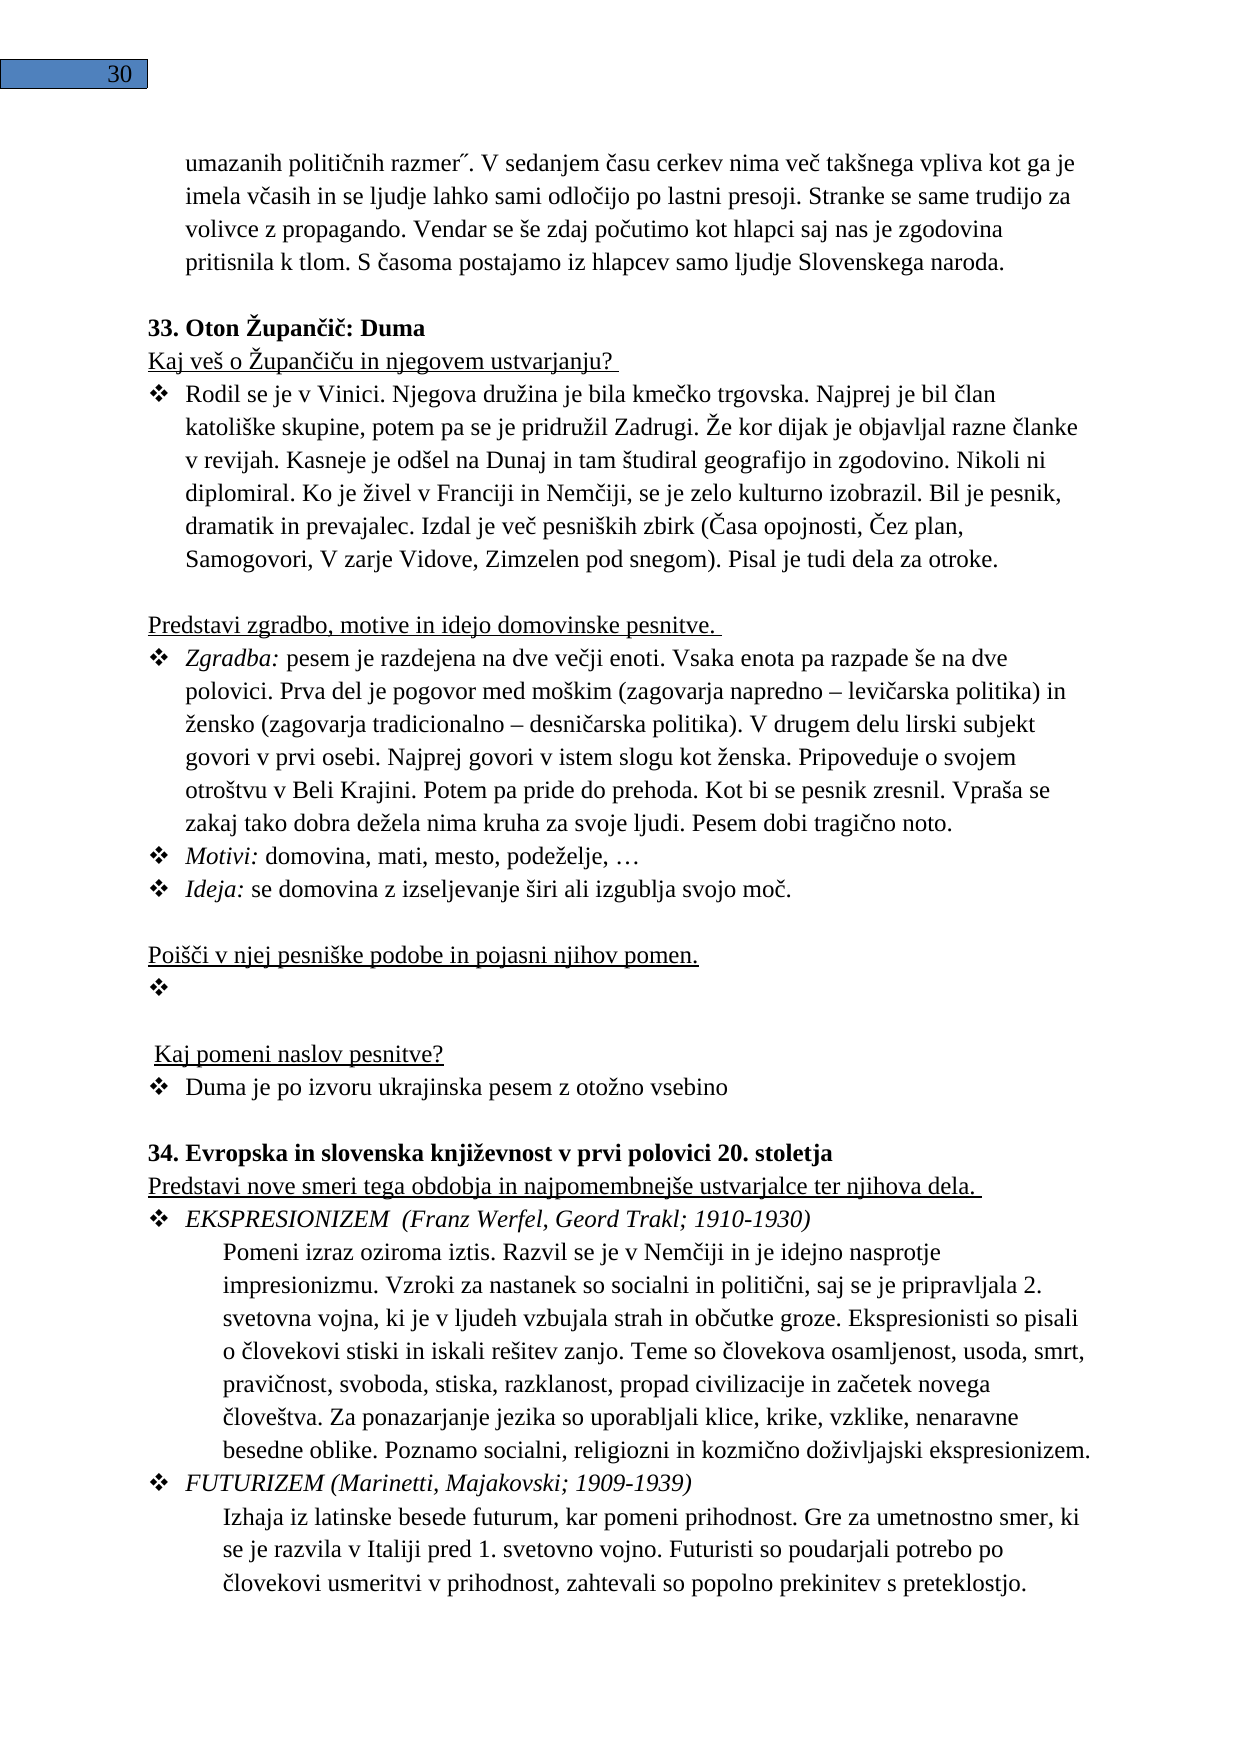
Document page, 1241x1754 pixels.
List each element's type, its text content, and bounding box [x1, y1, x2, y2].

text 34. Evropska in slovenska književnost v prvi polovici 20. stoletja [148, 1138, 1092, 1167]
list umazanih političnih razmer˝. V sedanjem času cerkev nima več takšnega vpliva kot ga je imela včasih in se ljudje lahko sami odločijo po lastni presoji. Stranke se same trudijo za volivce z propagando. Vendar se še zdaj počutimo kot hlapci saj nas je zgodovina pritisnila k tlom. S časoma postajamo iz hlapcev samo ljudje Slovenskega naroda. [148, 148, 1092, 276]
text Poišči v njej pesniške podobe in pojasni njihov pomen. [148, 940, 1092, 969]
list Rodil se je v Vinici. Njegova družina je bila kmečko trgovska. Najprej je bil član katoliške skupine, potem pa se je pridružil Zadrugi. Že kor dijak je objavljal razne članke v revijah. Kasneje je odšel na Dunaj in tam študiral geografijo in zgodovino. Nikoli ni diplomiral. Ko je živel v Franciji in Nemčiji, se je zelo kulturno izobrazil. Bil je pesnik, dramatik in prevajalec. Izdal je več pesniških zbirk (Časa opojnosti, Čez plan, Samogovori, V zarje Vidove, Zimzelen pod snegom). Pisal je tudi dela za otroke. [148, 379, 1092, 573]
list Zgradba: pesem je razdejena na dve večji enoti. Vsaka enota pa razpade še na dve polovici. Prva del je pogovor med moškim (zagovarja napredno – levičarska politika) in žensko (zagovarja tradicionalno – desničarska politika). V drugem delu lirski subjekt govori v prvi osebi. Najprej govori v istem slogu kot ženska. Pripoveduje o svojem otroštvu v Beli Krajini. Potem pa pride do prehoda. Kot bi se pesnik zresnil. Vpraša se zakaj tako dobra dežela nima kruha za svoje ljudi. Pesem dobi tragično noto. [148, 643, 1092, 837]
list EKSPRESIONIZEM (Franz Werfel, Geord Trakl; 1910-1930) [148, 1204, 1092, 1233]
text Predstavi zgradbo, motive in idejo domovinske pesnitve. [148, 610, 1092, 639]
text Kaj pomeni naslov pesnitve? [148, 1039, 1092, 1068]
text 33. Oton Župančič: Duma [148, 313, 1092, 342]
list Ideja: se domovina z izseljevanje širi ali izgublja svojo moč. [148, 874, 1092, 903]
list Motivi: domovina, mati, mesto, podeželje, … [148, 841, 1092, 870]
list Izhaja iz latinske besede futurum, kar pomeni prihodnost. Gre za umetnostno smer, ki se je razvila v Italiji pred 1. svetovno vojno. Futuristi so poudarjali potrebo po človekovi usmeritvi v prihodnost, zahtevali so popolno prekinitev s preteklostjo. [223, 1502, 1092, 1596]
text Kaj veš o Župančiču in njegovem ustvarjanju? [148, 346, 1092, 374]
text Predstavi nove smeri tega obdobja in najpomembnejše ustvarjalce ter njihova dela. [148, 1171, 1092, 1200]
list Pomeni izraz oziroma iztis. Razvil se je v Nemčiji in je idejno nasprotje impresionizmu. Vzroki za nastanek so socialni in politični, saj se je pripravljala 2. svetovna vojna, ki je v ljudeh vzbujala strah in občutke groze. Ekspresionisti so pisali o človekovi stiski in iskali rešitev zanjo. Teme so človekova osamljenost, usoda, smrt, pravičnost, svoboda, stiska, razklanost, propad civilizacije in začetek novega človeštva. Za ponazarjanje jezika so uporabljali klice, krike, vzklike, nenaravne besedne oblike. Poznamo socialni, religiozni in kozmično doživljajski ekspresionizem. [223, 1237, 1092, 1464]
list Duma je po izvoru ukrajinska pesem z otožno vsebino [148, 1072, 1092, 1101]
list FUTURIZEM (Marinetti, Majakovski; 1909-1939) [148, 1468, 1092, 1497]
